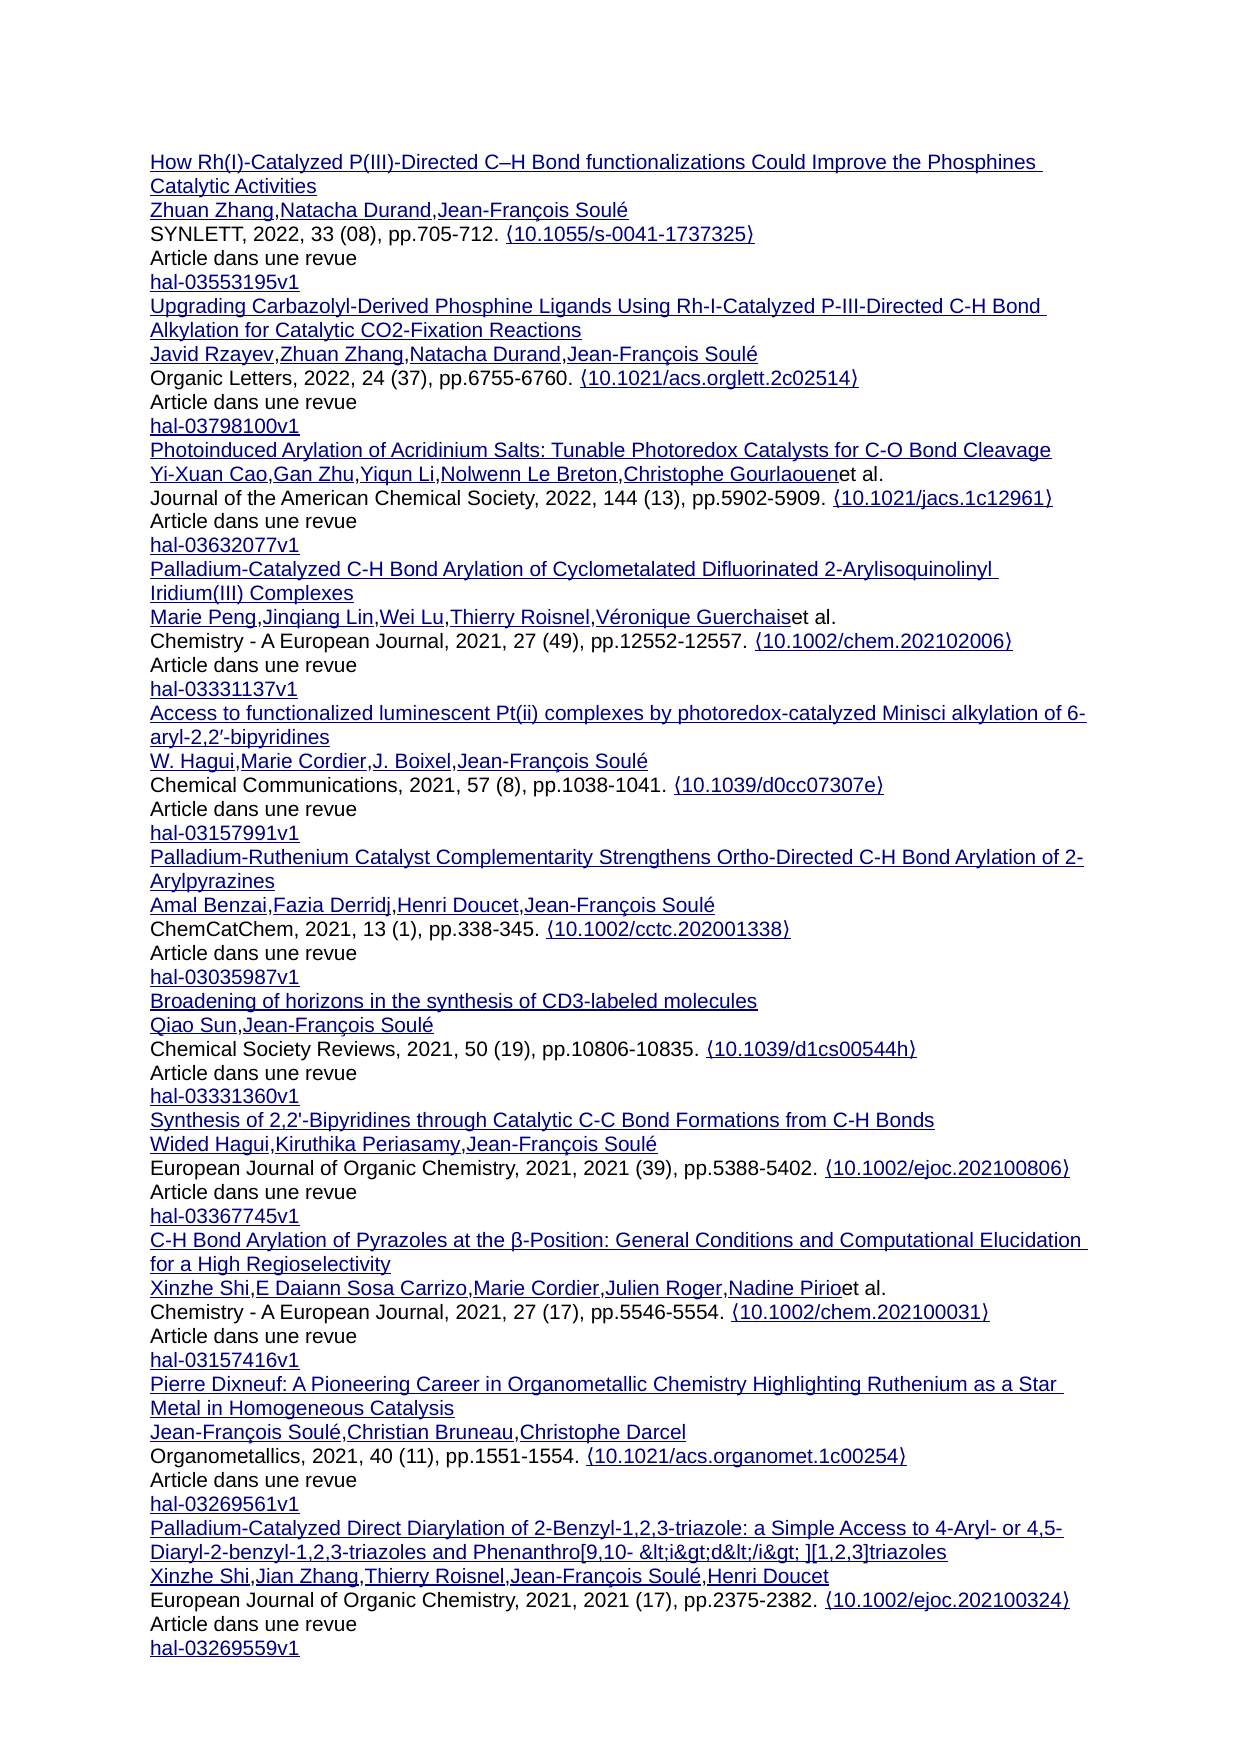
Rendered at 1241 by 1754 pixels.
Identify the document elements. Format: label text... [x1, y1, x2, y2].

table_cell Access to functionalized luminescent Pt(ii) complexes by photoredox-catalyzed Minisci alkylation of 6-aryl-2,2′-bipyridines W. Hagui,Marie Cordier,J. Boixel,Jean-François Soulé Chemical Communications, 2021, 57 (8), pp.1038-1041. ⟨10.1039/d0cc07307e⟩ Article dans une revue hal-03157991v1 [150, 701, 1090, 845]
table_cell How Rh(I)-Catalyzed P(III)-Directed C–H Bond functionalizations Could Improve the Phosphines Catalytic Activities Zhuan Zhang,Natacha Durand,Jean-François Soulé SYNLETT, 2022, 33 (08), pp.705-712. ⟨10.1055/s-0041-1737325⟩ Article dans une revue hal-03553195v1 [150, 150, 1090, 294]
table_cell Photoinduced Arylation of Acridinium Salts: Tunable Photoredox Catalysts for C-O Bond Cleavage Yi-Xuan Cao,Gan Zhu,Yiqun Li,Nolwenn Le Breton,Christophe Gourlaouenet al. Journal of the American Chemical Society, 2022, 144 (13), pp.5902-5909. ⟨10.1021/jacs.1c12961⟩ Article dans une revue hal-03632077v1 [150, 438, 1090, 557]
table_cell Palladium-Ruthenium Catalyst Complementarity Strengthens Ortho-Directed C-H Bond Arylation of 2-Arylpyrazines Amal Benzai,Fazia Derridj,Henri Doucet,Jean-François Soulé ChemCatChem, 2021, 13 (1), pp.338-345. ⟨10.1002/cctc.202001338⟩ Article dans une revue hal-03035987v1 [150, 845, 1090, 988]
table_cell C-H Bond Arylation of Pyrazoles at the β-Position: General Conditions and Computational Elucidation for a High Regioselectivity Xinzhe Shi,E Daiann Sosa Carrizo,Marie Cordier,Julien Roger,Nadine Pirioet al. Chemistry - A European Journal, 2021, 27 (17), pp.5546-5554. ⟨10.1002/chem.202100031⟩ Article dans une revue hal-03157416v1 [150, 1228, 1090, 1372]
table_cell Pierre Dixneuf: A Pioneering Career in Organometallic Chemistry Highlighting Ruthenium as a Star Metal in Homogeneous Catalysis Jean-François Soulé,Christian Bruneau,Christophe Darcel Organometallics, 2021, 40 (11), pp.1551-1554. ⟨10.1021/acs.organomet.1c00254⟩ Article dans une revue hal-03269561v1 [150, 1372, 1090, 1516]
table_cell Broadening of horizons in the synthesis of CD3-labeled molecules Qiao Sun,Jean-François Soulé Chemical Society Reviews, 2021, 50 (19), pp.10806-10835. ⟨10.1039/d1cs00544h⟩ Article dans une revue hal-03331360v1 [150, 989, 1090, 1108]
table_cell Synthesis of 2,2'-Bipyridines through Catalytic C-C Bond Formations from C-H Bonds Wided Hagui,Kiruthika Periasamy,Jean-François Soulé European Journal of Organic Chemistry, 2021, 2021 (39), pp.5388-5402. ⟨10.1002/ejoc.202100806⟩ Article dans une revue hal-03367745v1 [150, 1108, 1090, 1228]
table_cell Palladium-Catalyzed C-H Bond Arylation of Cyclometalated Difluorinated 2-Arylisoquinolinyl Iridium(III) Complexes Marie Peng,Jinqiang Lin,Wei Lu,Thierry Roisnel,Véronique Guerchaiset al. Chemistry - A European Journal, 2021, 27 (49), pp.12552-12557. ⟨10.1002/chem.202102006⟩ Article dans une revue hal-03331137v1 [150, 557, 1090, 701]
table_cell Upgrading Carbazolyl-Derived Phosphine Ligands Using Rh-I-Catalyzed P-III-Directed C-H Bond Alkylation for Catalytic CO2-Fixation Reactions Javid Rzayev,Zhuan Zhang,Natacha Durand,Jean-François Soulé Organic Letters, 2022, 24 (37), pp.6755-6760. ⟨10.1021/acs.orglett.2c02514⟩ Article dans une revue hal-03798100v1 [150, 294, 1090, 437]
table_cell Palladium-Catalyzed Direct Diarylation of 2-Benzyl-1,2,3-triazole: a Simple Access to 4-Aryl- or 4,5-Diaryl-2-benzyl-1,2,3-triazoles and Phenanthro[9,10- &lt;i&gt;d&lt;/i&gt; ][1,2,3]triazoles Xinzhe Shi,Jian Zhang,Thierry Roisnel,Jean-François Soulé,Henri Doucet European Journal of Organic Chemistry, 2021, 2021 (17), pp.2375-2382. ⟨10.1002/ejoc.202100324⟩ Article dans une revue hal-03269559v1 [150, 1516, 1090, 1659]
